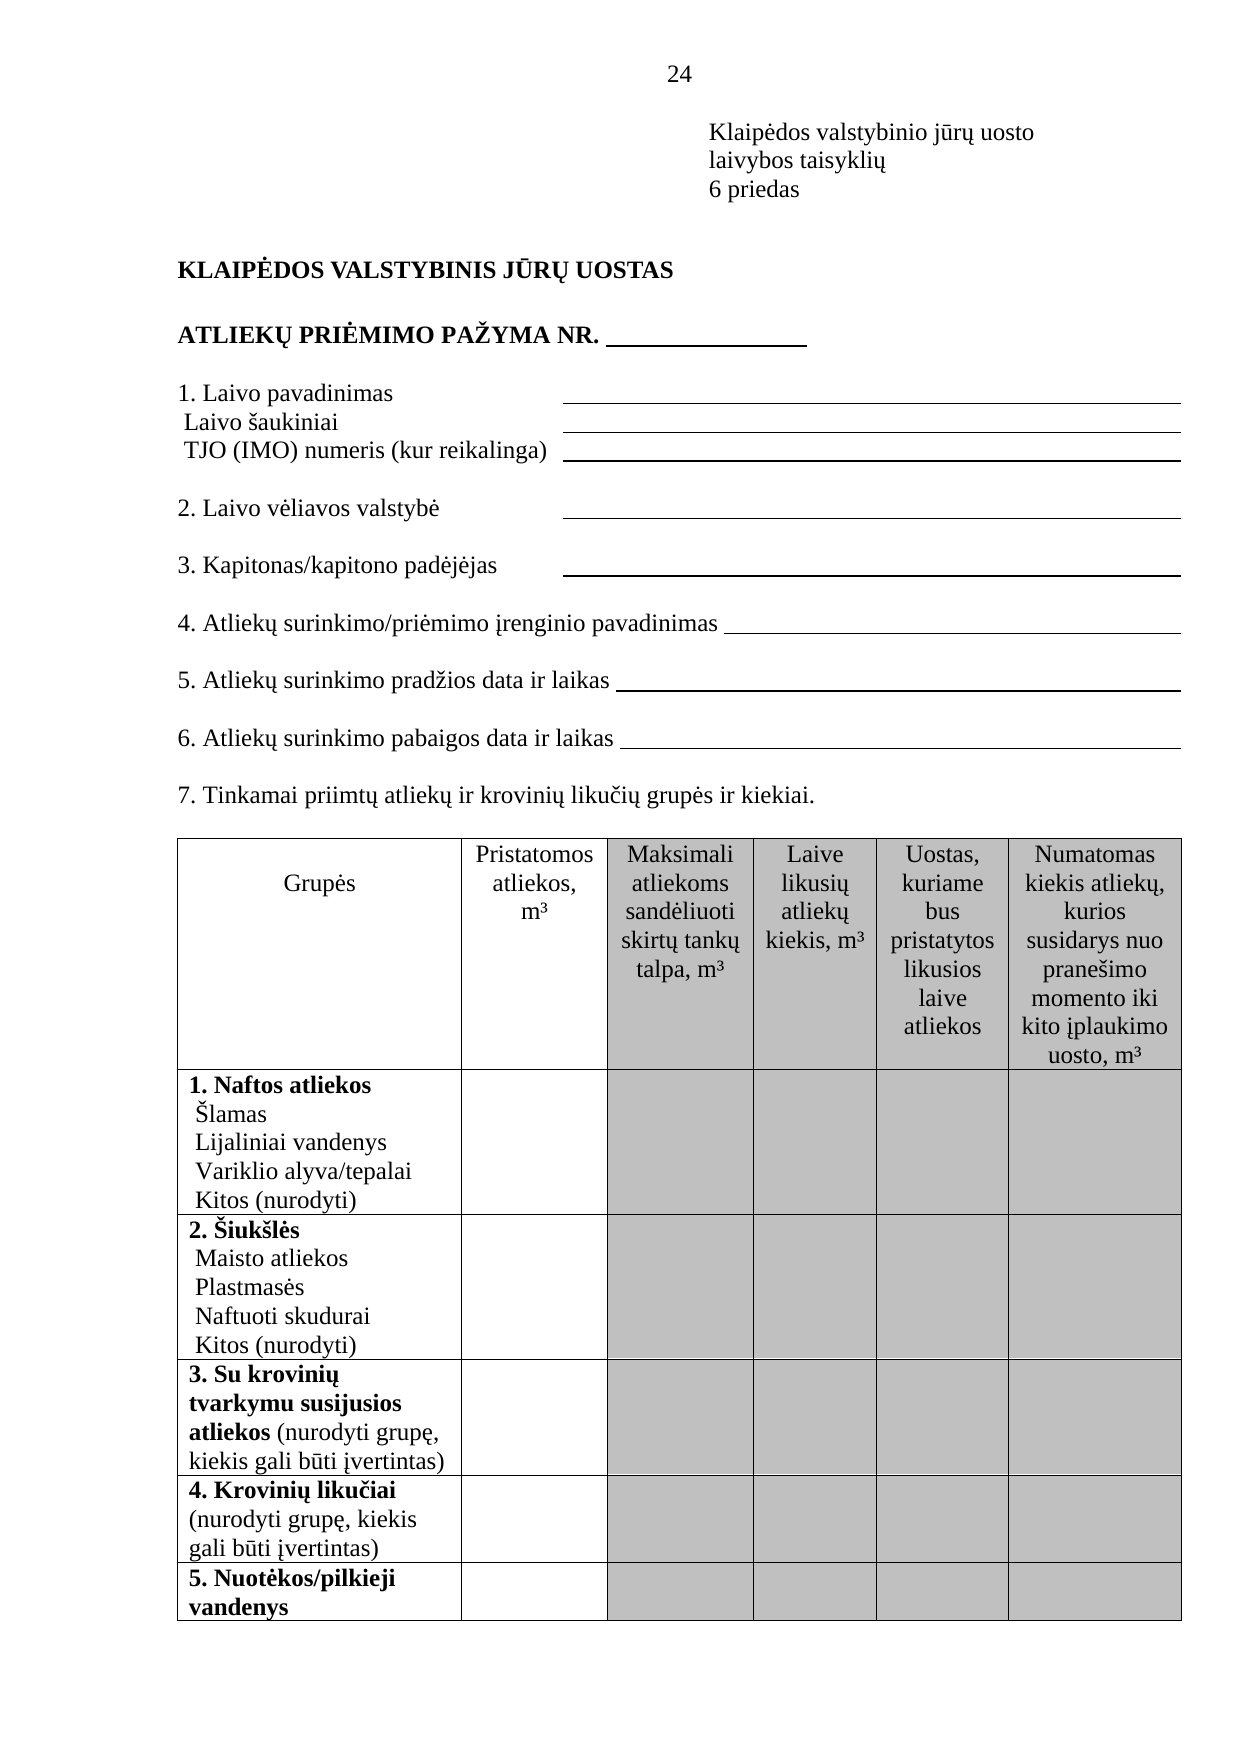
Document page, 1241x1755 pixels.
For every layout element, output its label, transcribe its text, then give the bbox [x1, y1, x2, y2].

table_cell [608, 1215, 753, 1358]
text 2. Laivo vėliavos valstybė [177, 493, 1181, 522]
table_cell [754, 1070, 876, 1214]
text KLAIPĖDOS VALSTYBINIS JŪRŲ UOSTAS [177, 256, 1181, 284]
table_cell [462, 1476, 607, 1562]
table_cell [1009, 1215, 1181, 1358]
text Laivo šaukiniai [177, 407, 1181, 435]
table_cell [1009, 1563, 1181, 1620]
table_cell [754, 1563, 876, 1620]
text TJO (IMO) numeris (kur reikalinga) [177, 435, 1181, 464]
table_cell [754, 1476, 876, 1562]
text ATLIEKŲ PRIĖMIMO PAŽYMA NR. [177, 320, 1181, 349]
table_cell [754, 1215, 876, 1358]
table_header Numatomas kiekis atliekų, kurios susidarys nuo pranešimo momento iki kito įplaukimo uosto, m³ [1009, 839, 1181, 1069]
table_cell [877, 1070, 1008, 1214]
text 6. Atliekų surinkimo pabaigos data ir laikas [177, 723, 1181, 752]
text 7. Tinkamai priimtų atliekų ir krovinių likučių grupės ir kiekiai. [177, 780, 1181, 809]
text 6 priedas [177, 174, 1181, 203]
text 5. Atliekų surinkimo pradžios data ir laikas [177, 665, 1181, 694]
table_header Uostas, kuriame bus pristatytos likusios laive atliekos [877, 839, 1008, 1069]
table_cell [608, 1070, 753, 1214]
table_cell 5. Nuotėkos/pilkieji vandenys [178, 1563, 461, 1620]
table_header Grupės [178, 839, 461, 1069]
table_cell [754, 1360, 876, 1474]
text 4. Atliekų surinkimo/priėmimo įrenginio pavadinimas [177, 608, 1181, 637]
table_cell [877, 1360, 1008, 1474]
table_cell [462, 1215, 607, 1358]
table_cell [608, 1476, 753, 1562]
table_cell [608, 1360, 753, 1474]
table_cell 2. Šiukšlės Maisto atliekos Plastmasės Naftuoti skudurai Kitos (nurodyti) [178, 1215, 461, 1358]
table_cell [877, 1215, 1008, 1358]
table_cell [1009, 1360, 1181, 1474]
text Klaipėdos valstybinio jūrų uosto [709, 117, 1181, 145]
table_cell [462, 1070, 607, 1214]
table_cell [1009, 1070, 1181, 1214]
table_cell 4. Krovinių likučiai (nurodyti grupę, kiekis gali būti įvertintas) [178, 1476, 461, 1562]
text 1. Laivo pavadinimas [177, 378, 1181, 407]
text laivybos taisyklių [177, 145, 1181, 174]
table_cell 1. Naftos atliekos Šlamas Lijaliniai vandenys Variklio alyva/tepalai Kitos (nurodyti) [178, 1070, 461, 1214]
table_cell [608, 1563, 753, 1620]
table_cell [877, 1563, 1008, 1620]
text 3. Kapitonas/kapitono padėjėjas [177, 550, 1181, 579]
table_cell 3. Su krovinių tvarkymu susijusios atliekos (nurodyti grupę, kiekis gali būti įvertintas) [178, 1360, 461, 1474]
table_cell [462, 1360, 607, 1474]
table_cell [462, 1563, 607, 1620]
table_header Pristatomos atliekos, m³ [462, 839, 607, 1069]
table_cell [1009, 1476, 1181, 1562]
table_header Maksimali atliekoms sandėliuoti skirtų tankų talpa, m³ [608, 839, 753, 1069]
table_cell [877, 1476, 1008, 1562]
table_header Laive likusių atliekų kiekis, m³ [754, 839, 876, 1069]
